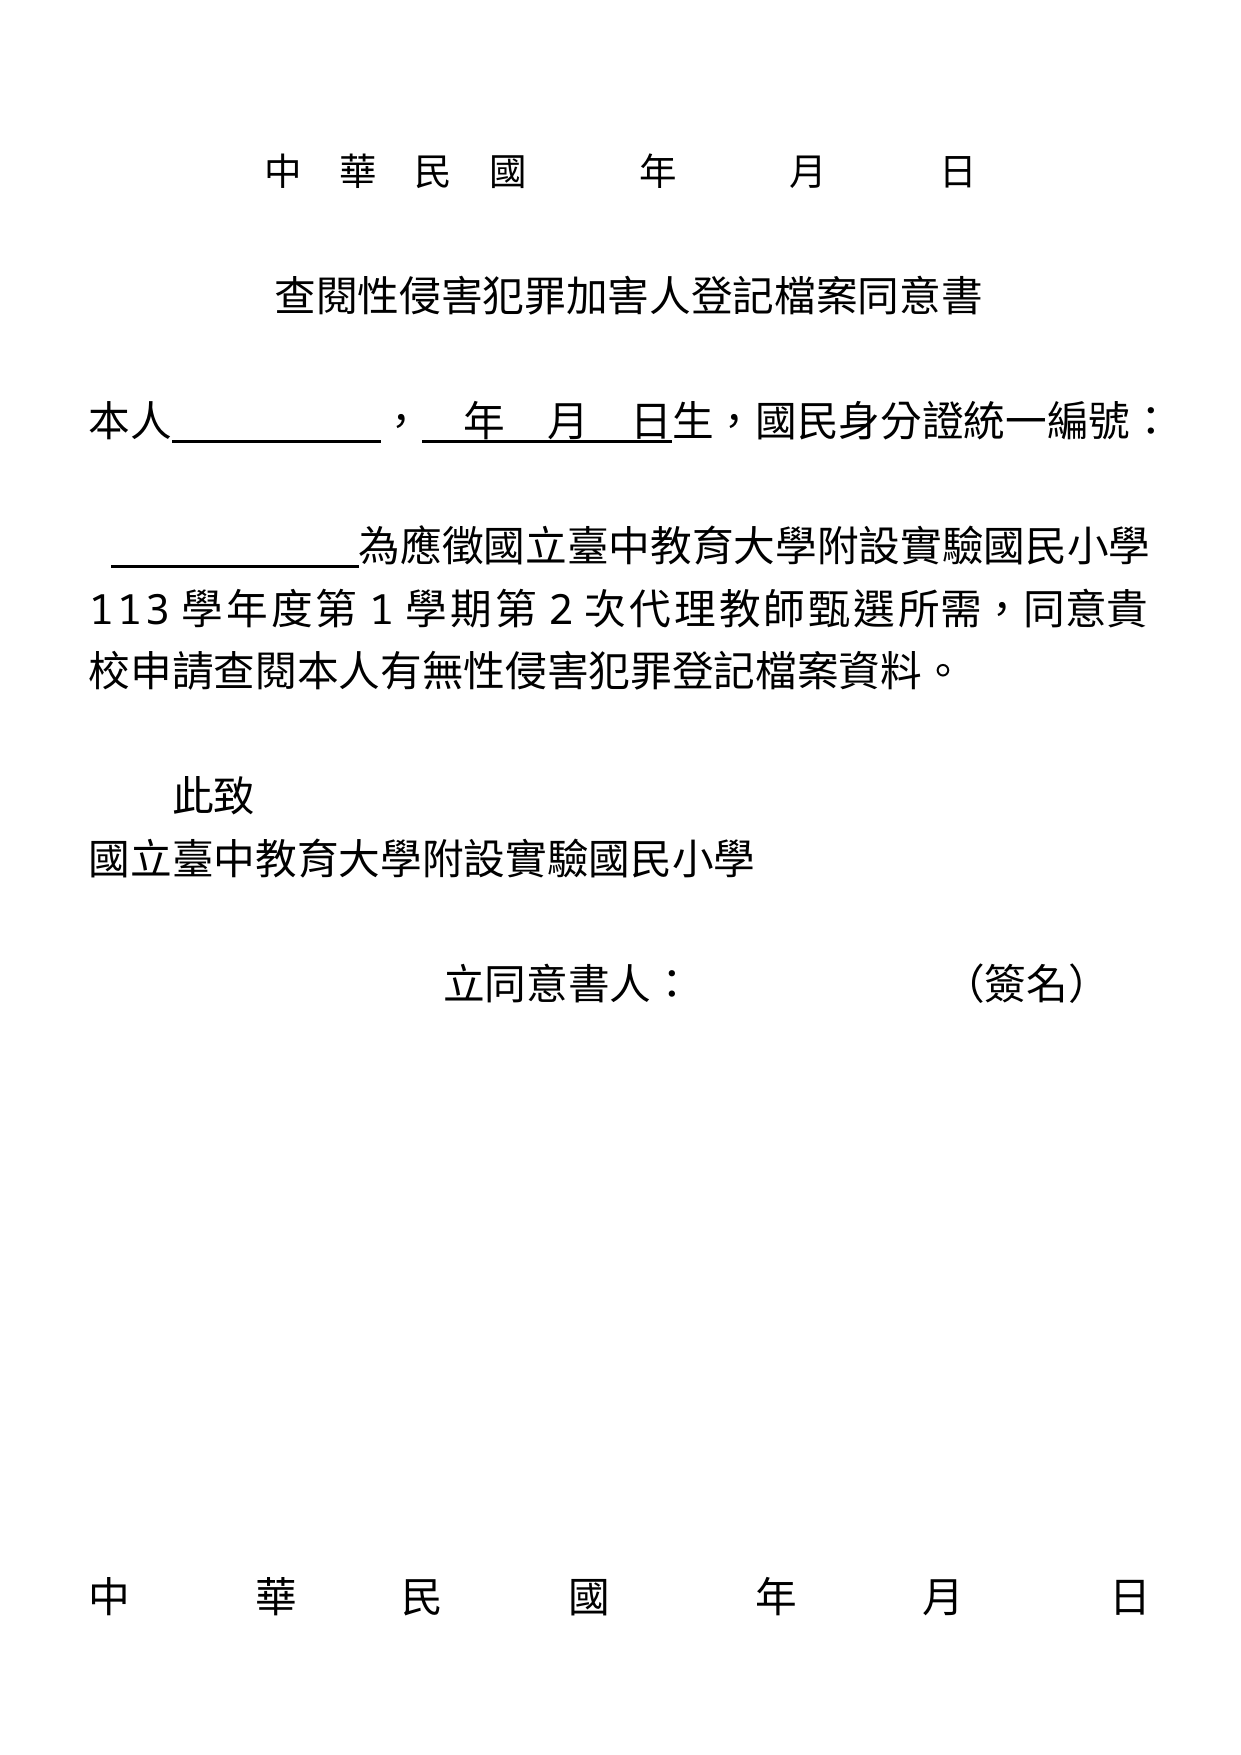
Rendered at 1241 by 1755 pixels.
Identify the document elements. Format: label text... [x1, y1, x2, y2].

text 中 華 民 國 年 月 日 [89, 127, 1152, 189]
text 為應徵國立臺中教育大學附設實驗國民小學113學年度第1學期第2次代理教師甄選所需，同意貴校申請查閱本人有無性侵害犯罪登記檔案資料。 [89, 502, 1152, 689]
text 立同意書人： （簽名） [89, 939, 1152, 1002]
text 中 華 民 國 年 月 日 [89, 1564, 1152, 1625]
text 此致 [89, 752, 1152, 814]
text 國立臺中教育大學附設實驗國民小學 [89, 814, 1152, 877]
text 查閱性侵害犯罪加害人登記檔案同意書 [89, 252, 1168, 314]
text 本人 ， 年 月 日生，國民身分證統一編號： [89, 377, 1152, 502]
